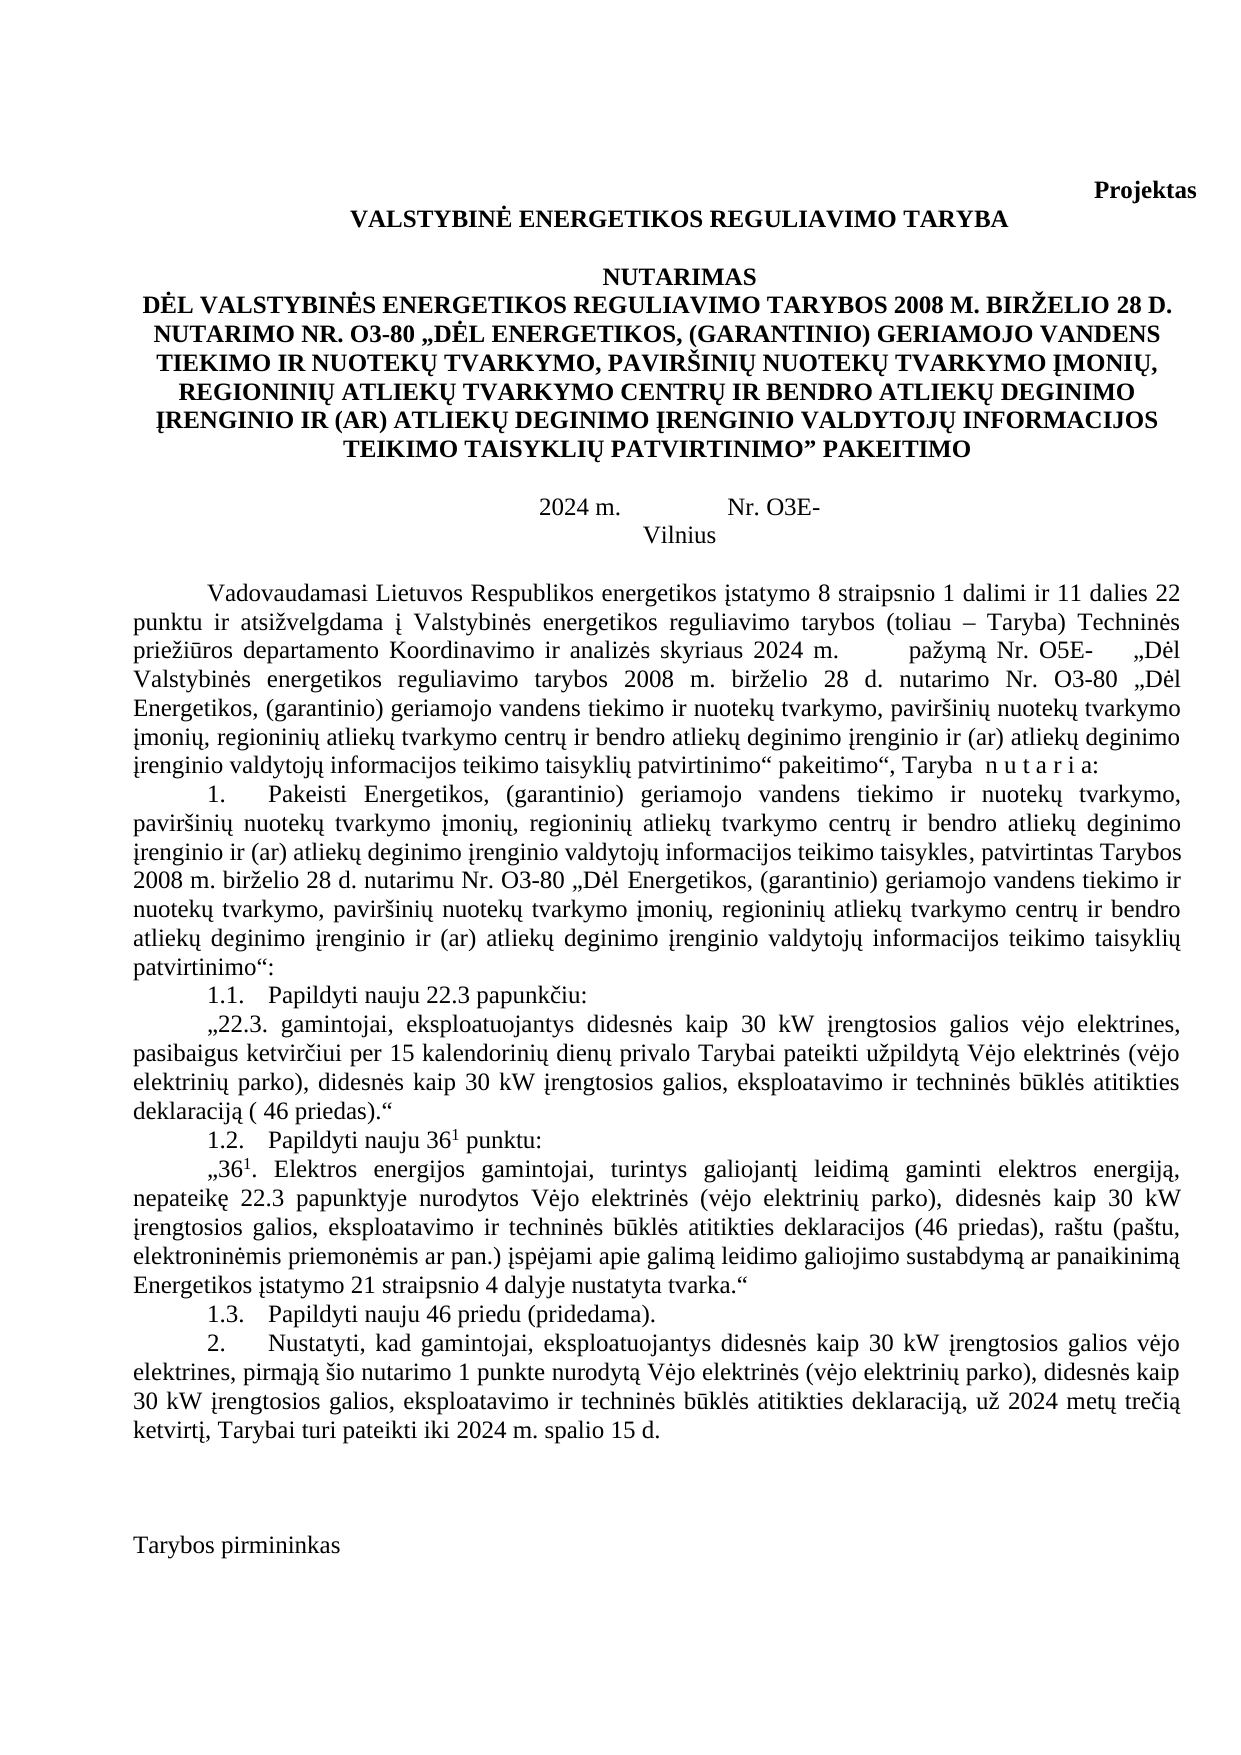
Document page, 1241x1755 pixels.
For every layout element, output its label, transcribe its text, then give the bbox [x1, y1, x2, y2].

text NUTARIMAS [133, 262, 1226, 291]
text Vilnius [133, 521, 1226, 549]
text Vadovaudamasi Lietuvos Respublikos energetikos įstatymo 8 straipsnio 1 dalimi ir 11 dalies 22 punktu ir atsižvelgdama į Valstybinės energetikos reguliavimo tarybos (toliau – Taryba) Techninės priežiūros departamento Koordinavimo ir analizės skyriaus 2024 m. pažymą Nr. O5E- „Dėl Valstybinės energetikos reguliavimo tarybos 2008 m. birželio 28 d. nutarimo Nr. O3-80 „Dėl Energetikos, (garantinio) geriamojo vandens tiekimo ir nuotekų tvarkymo, paviršinių nuotekų tvarkymo įmonių, regioninių atliekų tvarkymo centrų ir bendro atliekų deginimo įrenginio ir (ar) atliekų deginimo įrenginio valdytojų informacijos teikimo taisyklių patvirtinimo“ pakeitimo“, Taryba n u t a r i a: [133, 578, 1182, 779]
text 2024 m. Nr. O3E- [133, 492, 1226, 521]
text 2. Nustatyti, kad gamintojai, eksploatuojantys didesnės kaip 30 kW įrengtosios galios vėjo elektrines, pirmąją šio nutarimo 1 punkte nurodytą Vėjo elektrinės (vėjo elektrinių parko), didesnės kaip 30 kW įrengtosios galios, eksploatavimo ir techninės būklės atitikties deklaraciją, už 2024 metų trečią ketvirtį, Tarybai turi pateikti iki 2024 m. spalio 15 d. [133, 1328, 1181, 1443]
text Tarybos pirmininkas [133, 1531, 1197, 1559]
text Projektas [133, 176, 1197, 204]
text „22.3. gamintojai, eksploatuojantys didesnės kaip 30 kW įrengtosios galios vėjo elektrines, pasibaigus ketvirčiui per 15 kalendorinių dienų privalo Tarybai pateikti užpildytą Vėjo elektrinės (vėjo elektrinių parko), didesnės kaip 30 kW įrengtosios galios, eksploatavimo ir techninės būklės atitikties deklaraciją ( 46 priedas).“ [133, 1009, 1181, 1125]
text 1.2. Papildyti nauju 361 punktu: [133, 1125, 1181, 1154]
text DĖL VALSTYBINĖS ENERGETIKOS REGULIAVIMO TARYBOS 2008 M. BIRŽELIO 28 D. NUTARIMO NR. O3-80 „DĖL ENERGETIKOS, (GARANTINIO) GERIAMOJO VANDENS TIEKIMO IR NUOTEKŲ TVARKYMO, PAVIRŠINIŲ NUOTEKŲ TVARKYMO ĮMONIŲ, REGIONINIŲ ATLIEKŲ TVARKYMO CENTRŲ IR BENDRO ATLIEKŲ DEGINIMO ĮRENGINIO IR (AR) ATLIEKŲ DEGINIMO ĮRENGINIO VALDYTOJŲ INFORMACIJOS TEIKIMO TAISYKLIŲ PATVIRTINIMO” PAKEITIMO [133, 291, 1181, 463]
text VALSTYBINĖ ENERGETIKOS REGULIAVIMO TARYBA [133, 204, 1226, 233]
text „361. Elektros energijos gamintojai, turintys galiojantį leidimą gaminti elektros energiją, nepateikę 22.3 papunktyje nurodytos Vėjo elektrinės (vėjo elektrinių parko), didesnės kaip 30 kW įrengtosios galios, eksploatavimo ir techninės būklės atitikties deklaracijos (46 priedas), raštu (paštu, elektroninėmis priemonėmis ar pan.) įspėjami apie galimą leidimo galiojimo sustabdymą ar panaikinimą Energetikos įstatymo 21 straipsnio 4 dalyje nustatyta tvarka.“ [133, 1154, 1181, 1299]
text 1.3. Papildyti nauju 46 priedu (pridedama). [133, 1299, 1181, 1328]
text 1.1. Papildyti nauju 22.3 papunkčiu: [133, 981, 1182, 1009]
text 1. Pakeisti Energetikos, (garantinio) geriamojo vandens tiekimo ir nuotekų tvarkymo, paviršinių nuotekų tvarkymo įmonių, regioninių atliekų tvarkymo centrų ir bendro atliekų deginimo įrenginio ir (ar) atliekų deginimo įrenginio valdytojų informacijos teikimo taisykles, patvirtintas Tarybos 2008 m. birželio 28 d. nutarimu Nr. O3-80 „Dėl Energetikos, (garantinio) geriamojo vandens tiekimo ir nuotekų tvarkymo, paviršinių nuotekų tvarkymo įmonių, regioninių atliekų tvarkymo centrų ir bendro atliekų deginimo įrenginio ir (ar) atliekų deginimo įrenginio valdytojų informacijos teikimo taisyklių patvirtinimo“: [133, 779, 1182, 981]
